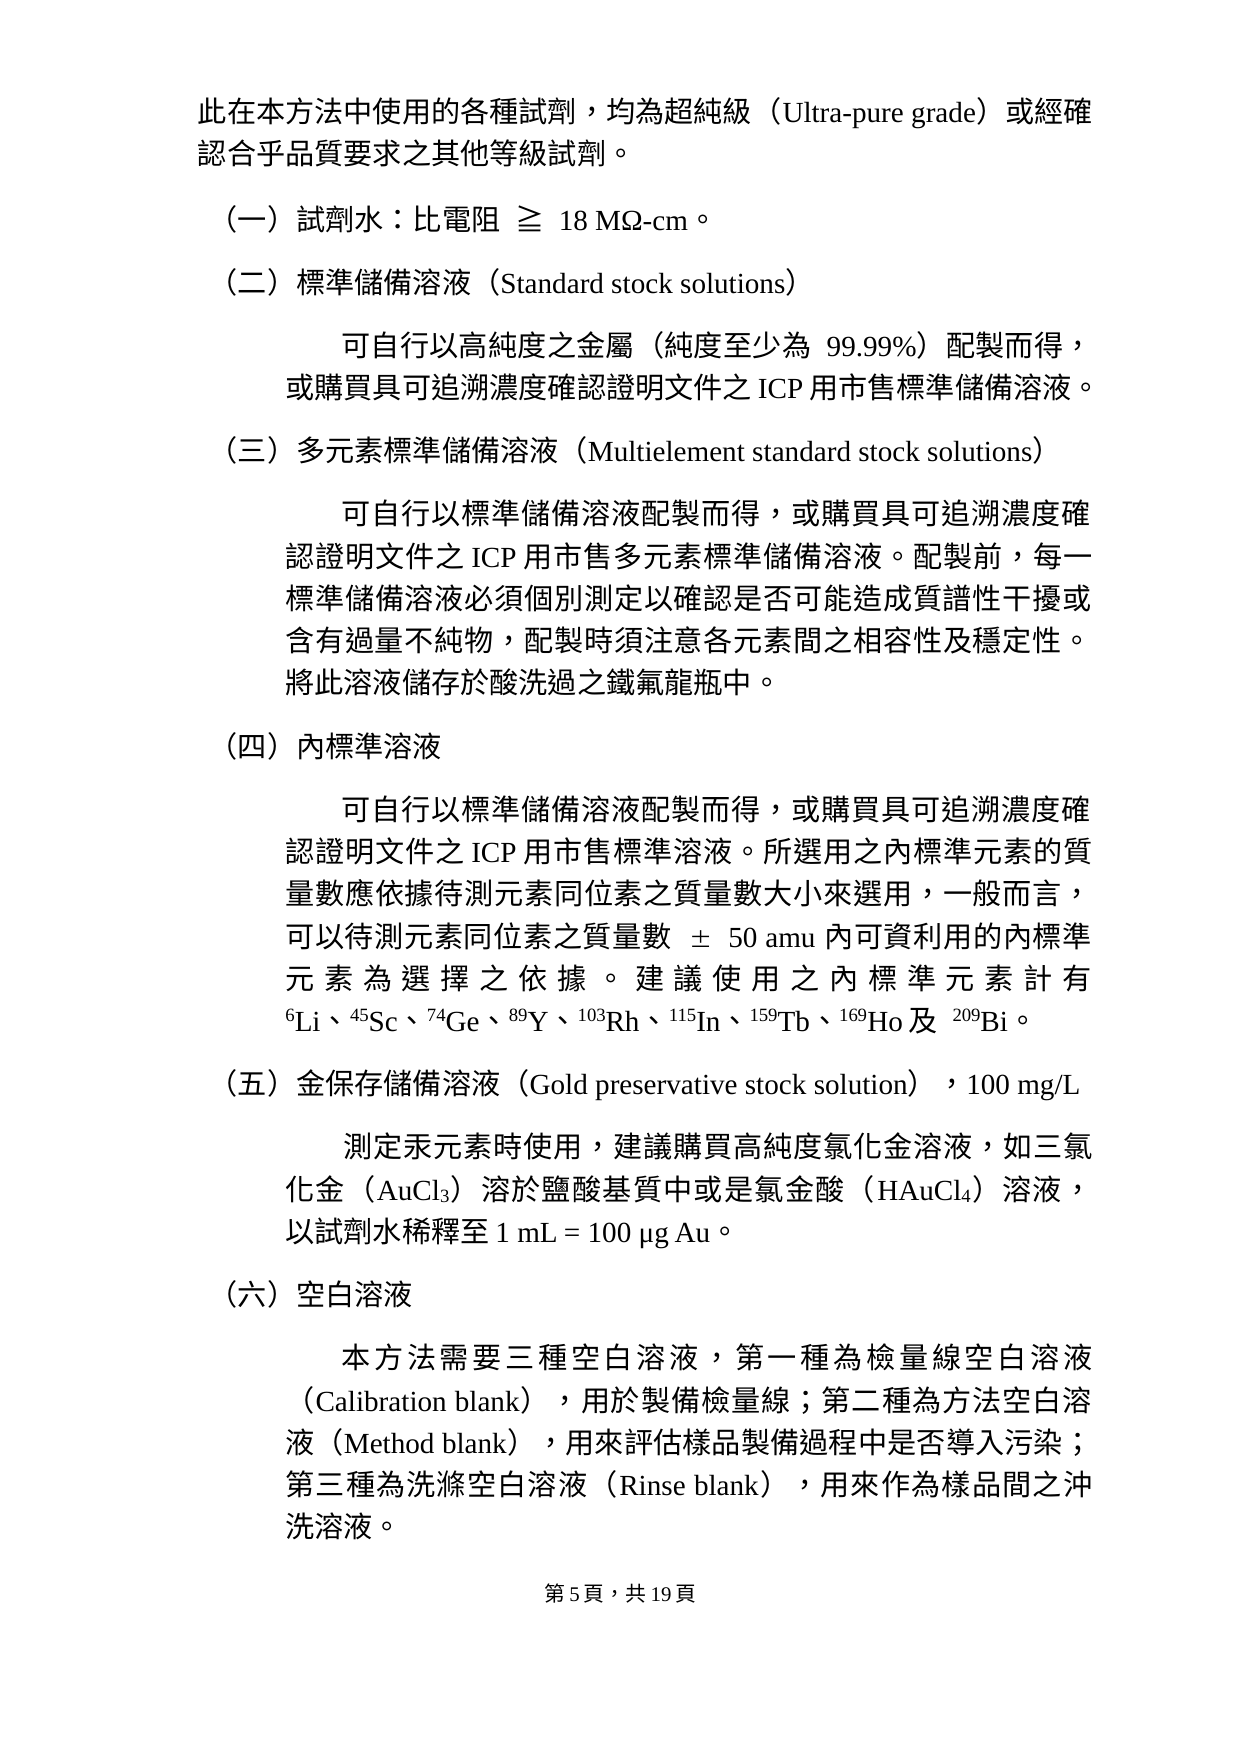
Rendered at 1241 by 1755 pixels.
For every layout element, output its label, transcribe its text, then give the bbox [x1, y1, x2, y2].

text 測定汞元素時使用，建議購買高純度氯化金溶液，如三氯化金（AuCl3）溶於鹽酸基質中或是氯金酸（HAuCl4）溶液，以試劑水稀釋至1 mL = 100 μg Au。 [285, 1124, 1093, 1251]
text （五）金保存儲備溶液（Gold preservative stock solution），100 mg/L [208, 1061, 1093, 1103]
text （一）試劑水：比電阻 ≧ 18 MΩ-cm。 [208, 196, 1093, 238]
text 可自行以標準儲備溶液配製而得，或購買具可追溯濃度確認證明文件之ICP用市售多元素標準儲備溶液。配製前，每一標準儲備溶液必須個別測定以確認是否可能造成質譜性干擾或含有過量不純物，配製時須注意各元素間之相容性及穩定性。將此溶液儲存於酸洗過之鐵氟龍瓶中。 [285, 491, 1093, 702]
text （三）多元素標準儲備溶液（Multielement standard stock solutions） [208, 428, 1093, 470]
text （六）空白溶液 [208, 1272, 1093, 1314]
text （二）標準儲備溶液（Standard stock solutions） [208, 259, 1093, 302]
text 可自行以標準儲備溶液配製而得，或購買具可追溯濃度確認證明文件之ICP用市售標準溶液。所選用之內標準元素的質量數應依據待測元素同位素之質量數大小來選用，一般而言，可以待測元素同位素之質量數  50 amu 內可資利用的內標準元素為選擇之依據。建議使用之內標準元素計有 6Li、45Sc、74Ge、89Y、103Rh、115In、159Tb、169Ho及 209Bi。 [285, 786, 1093, 1040]
text 此在本方法中使用的各種試劑，均為超純級（Ultra-pure grade）或經確認合乎品質要求之其他等級試劑。 [198, 89, 1093, 173]
text （四）內標準溶液 [208, 723, 1093, 766]
text 可自行以高純度之金屬（純度至少為 99.99%）配製而得，或購買具可追溯濃度確認證明文件之ICP用市售標準儲備溶液。 [285, 322, 1093, 407]
text 本方法需要三種空白溶液，第一種為檢量線空白溶液（Calibration blank），用於製備檢量線；第二種為方法空白溶液（Method blank），用來評估樣品製備過程中是否導入污染；第三種為洗滌空白溶液（Rinse blank），用來作為樣品間之沖洗溶液。 [285, 1335, 1093, 1546]
